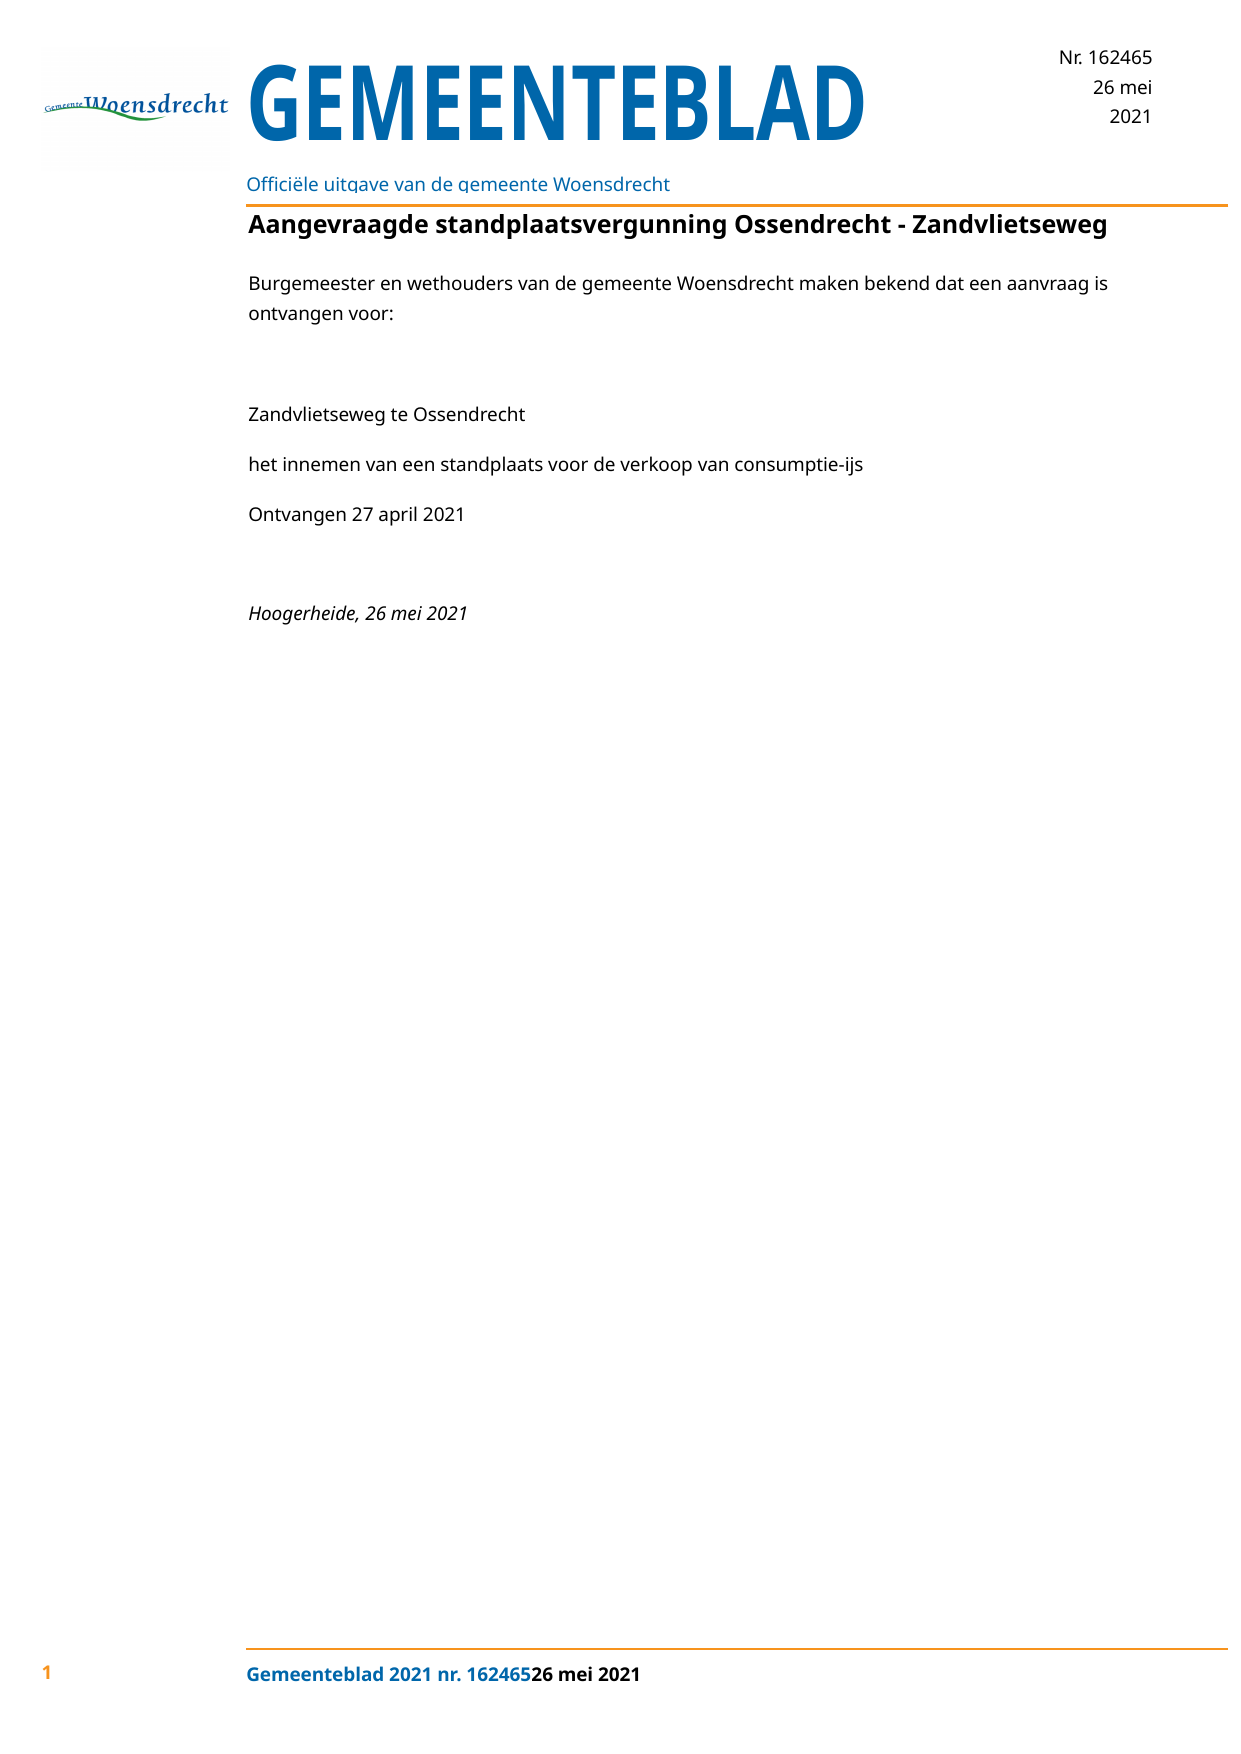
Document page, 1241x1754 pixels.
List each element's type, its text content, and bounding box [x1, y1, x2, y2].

text Ontvangen 27 april 2021 [248, 502, 1152, 527]
picture [41, 47, 231, 172]
text Burgemeester en wethouders van de gemeente Woensdrecht maken bekend dat een aanvraag is ontvangen voor: [248, 270, 1152, 326]
text Aangevraagde standplaatsvergunning Ossendrecht - Zandvlietseweg [248, 207, 1152, 241]
text Zandvlietseweg te Ossendrecht [248, 401, 1152, 426]
text Hoogerheide, 26 mei 2021 [248, 600, 1152, 626]
text het innemen van een standplaats voor de verkoop van consumptie-ijs [248, 451, 1152, 477]
